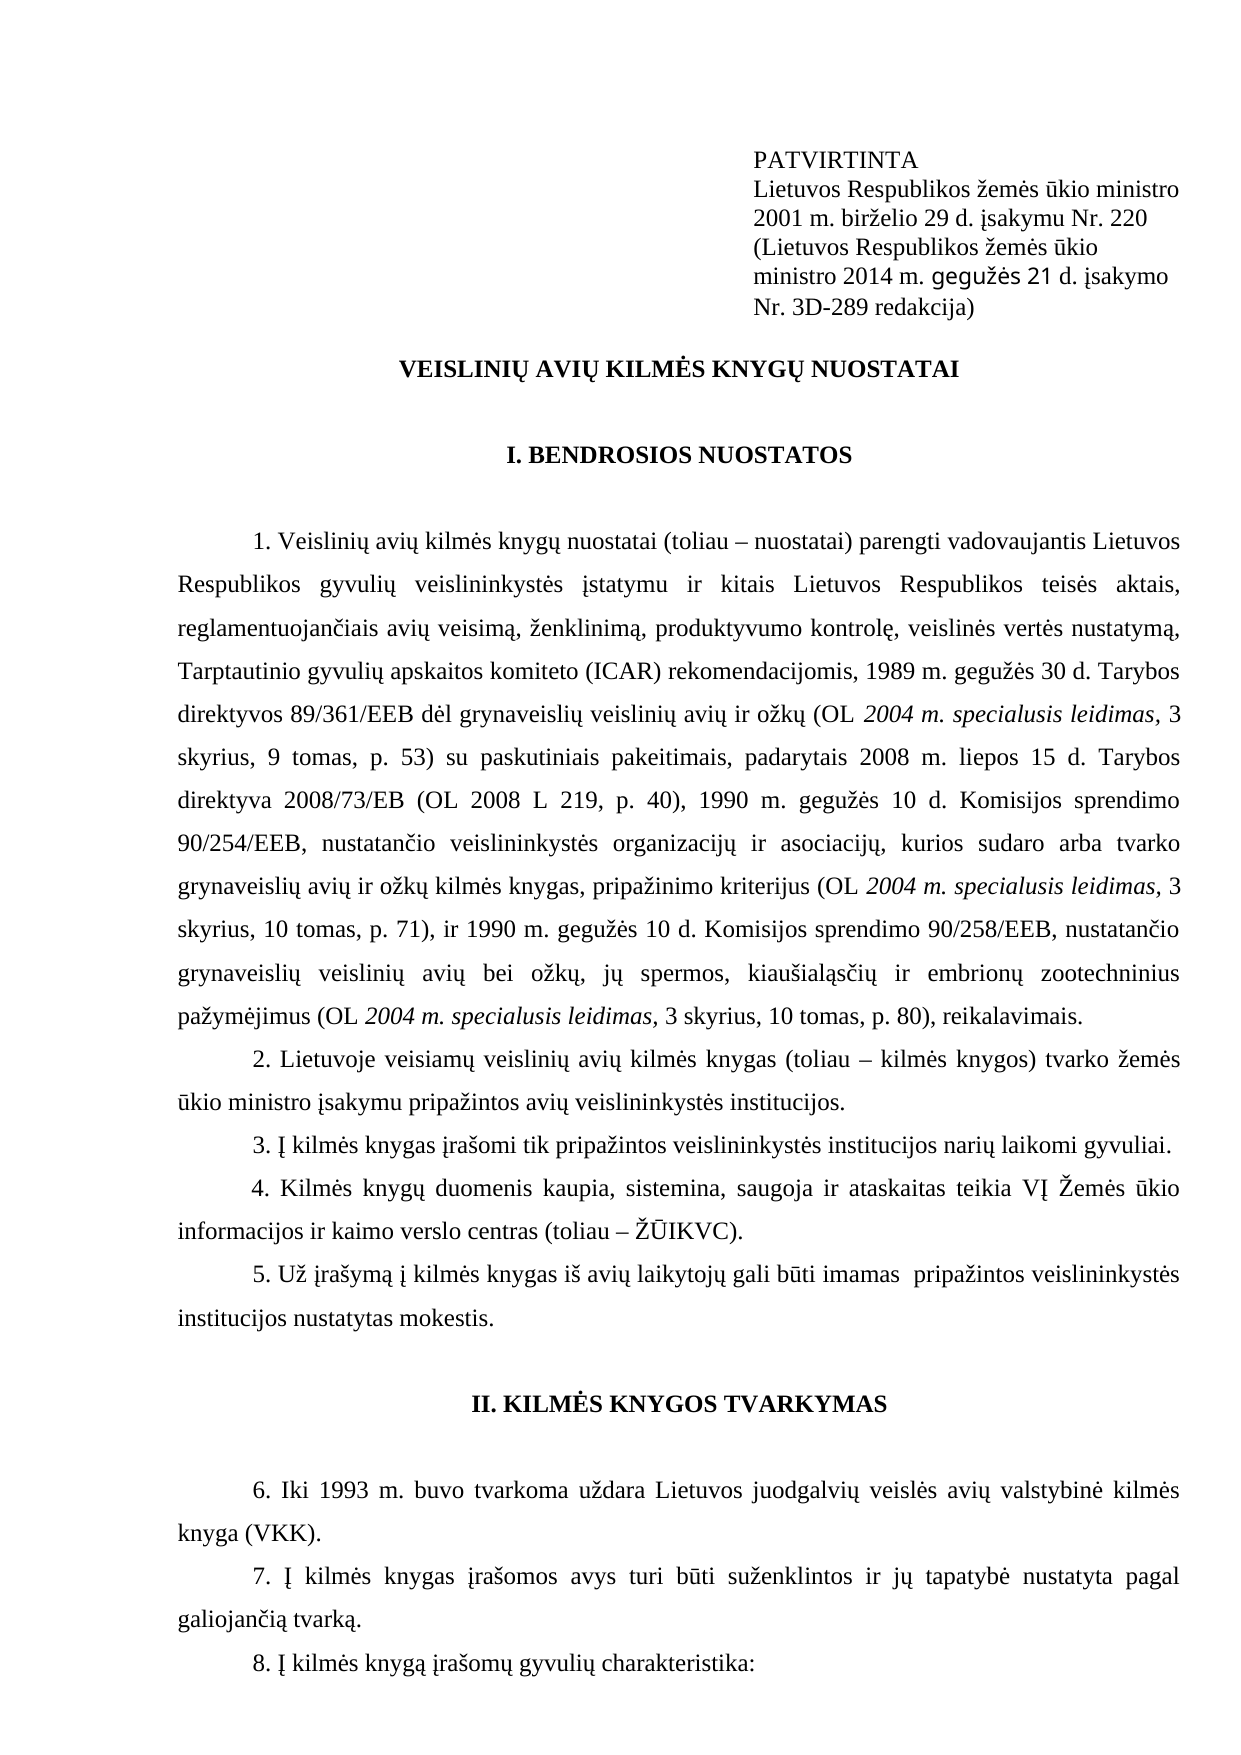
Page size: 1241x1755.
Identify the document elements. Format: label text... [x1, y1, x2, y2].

text II. KILMĖS KNYGOS TVARKYMAS [177, 1389, 1181, 1418]
text veislinių AVIŲ KILMĖS KNYGų NUOSTATAI [177, 354, 1181, 383]
text Lietuvos Respublikos žemės ūkio ministro 2001 m. birželio 29 d. įsakymu Nr. 220 [753, 174, 1181, 232]
text 3. Į kilmės knygas įrašomi tik pripažintos veislininkystės institucijos narių laikomi gyvuliai. [177, 1130, 1181, 1159]
text 2. Lietuvoje veisiamų veislinių avių kilmės knygas (toliau – kilmės knygos) tvarko žemės ūkio ministro įsakymu pripažintos avių veislininkystės institucijos. [177, 1044, 1181, 1116]
text 6. Iki 1993 m. buvo tvarkoma uždara Lietuvos juodgalvių veislės avių valstybinė kilmės knyga (VKK). [177, 1475, 1181, 1547]
text 8. Į kilmės knygą įrašomų gyvulių charakteristika: [177, 1648, 1181, 1676]
text PATVIRTINTA [753, 145, 1181, 174]
text 5. Už įrašymą į kilmės knygas iš avių laikytojų gali būti imamas pripažintos veislininkystės institucijos nustatytas mokestis. [177, 1259, 1181, 1331]
text 1. Veislinių avių kilmės knygų nuostatai (toliau – nuostatai) parengti vadovaujantis Lietuvos Respublikos gyvulių veislininkystės įstatymu ir kitais Lietuvos Respublikos teisės aktais, reglamentuojančiais avių veisimą, ženklinimą, produktyvumo kontrolę, veislinės vertės nustatymą, Tarptautinio gyvulių apskaitos komiteto (ICAR) rekomendacijomis, 1989 m. gegužės 30 d. Tarybos direktyvos 89/361/EEB dėl grynaveislių veislinių avių ir ožkų (OL 2004 m. specialusis leidimas, 3 skyrius, 9 tomas, p. 53) su paskutiniais pakeitimais, padarytais 2008 m. liepos 15 d. Tarybos direktyva 2008/73/EB (OL 2008 L 219, p. 40), 1990 m. gegužės 10 d. Komisijos sprendimo 90/254/EEB, nustatančio veislininkystės organizacijų ir asociacijų, kurios sudaro arba tvarko grynaveislių avių ir ožkų kilmės knygas, pripažinimo kriterijus (OL 2004 m. specialusis leidimas, 3 skyrius, 10 tomas, p. 71), ir 1990 m. gegužės 10 d. Komisijos sprendimo 90/258/EEB, nustatančio grynaveislių veislinių avių bei ožkų, jų spermos, kiaušialąsčių ir embrionų zootechninius pažymėjimus (OL 2004 m. specialusis leidimas, 3 skyrius, 10 tomas, p. 80), reikalavimais. [177, 526, 1181, 1029]
text I. BENDROSIOS NUOSTATOS [177, 440, 1181, 469]
text 7. Į kilmės knygas įrašomos avys turi būti suženklintos ir jų tapatybė nustatyta pagal galiojančią tvarką. [177, 1561, 1181, 1633]
text (Lietuvos Respublikos žemės ūkio ministro 2014 m. gegužės 21 d. įsakymo Nr. 3D-289 redakcija) [753, 232, 1181, 320]
text 4. Kilmės knygų duomenis kaupia, sistemina, saugoja ir ataskaitas teikia VĮ Žemės ūkio informacijos ir kaimo verslo centras (toliau – ŽŪIKVC). [177, 1173, 1181, 1245]
